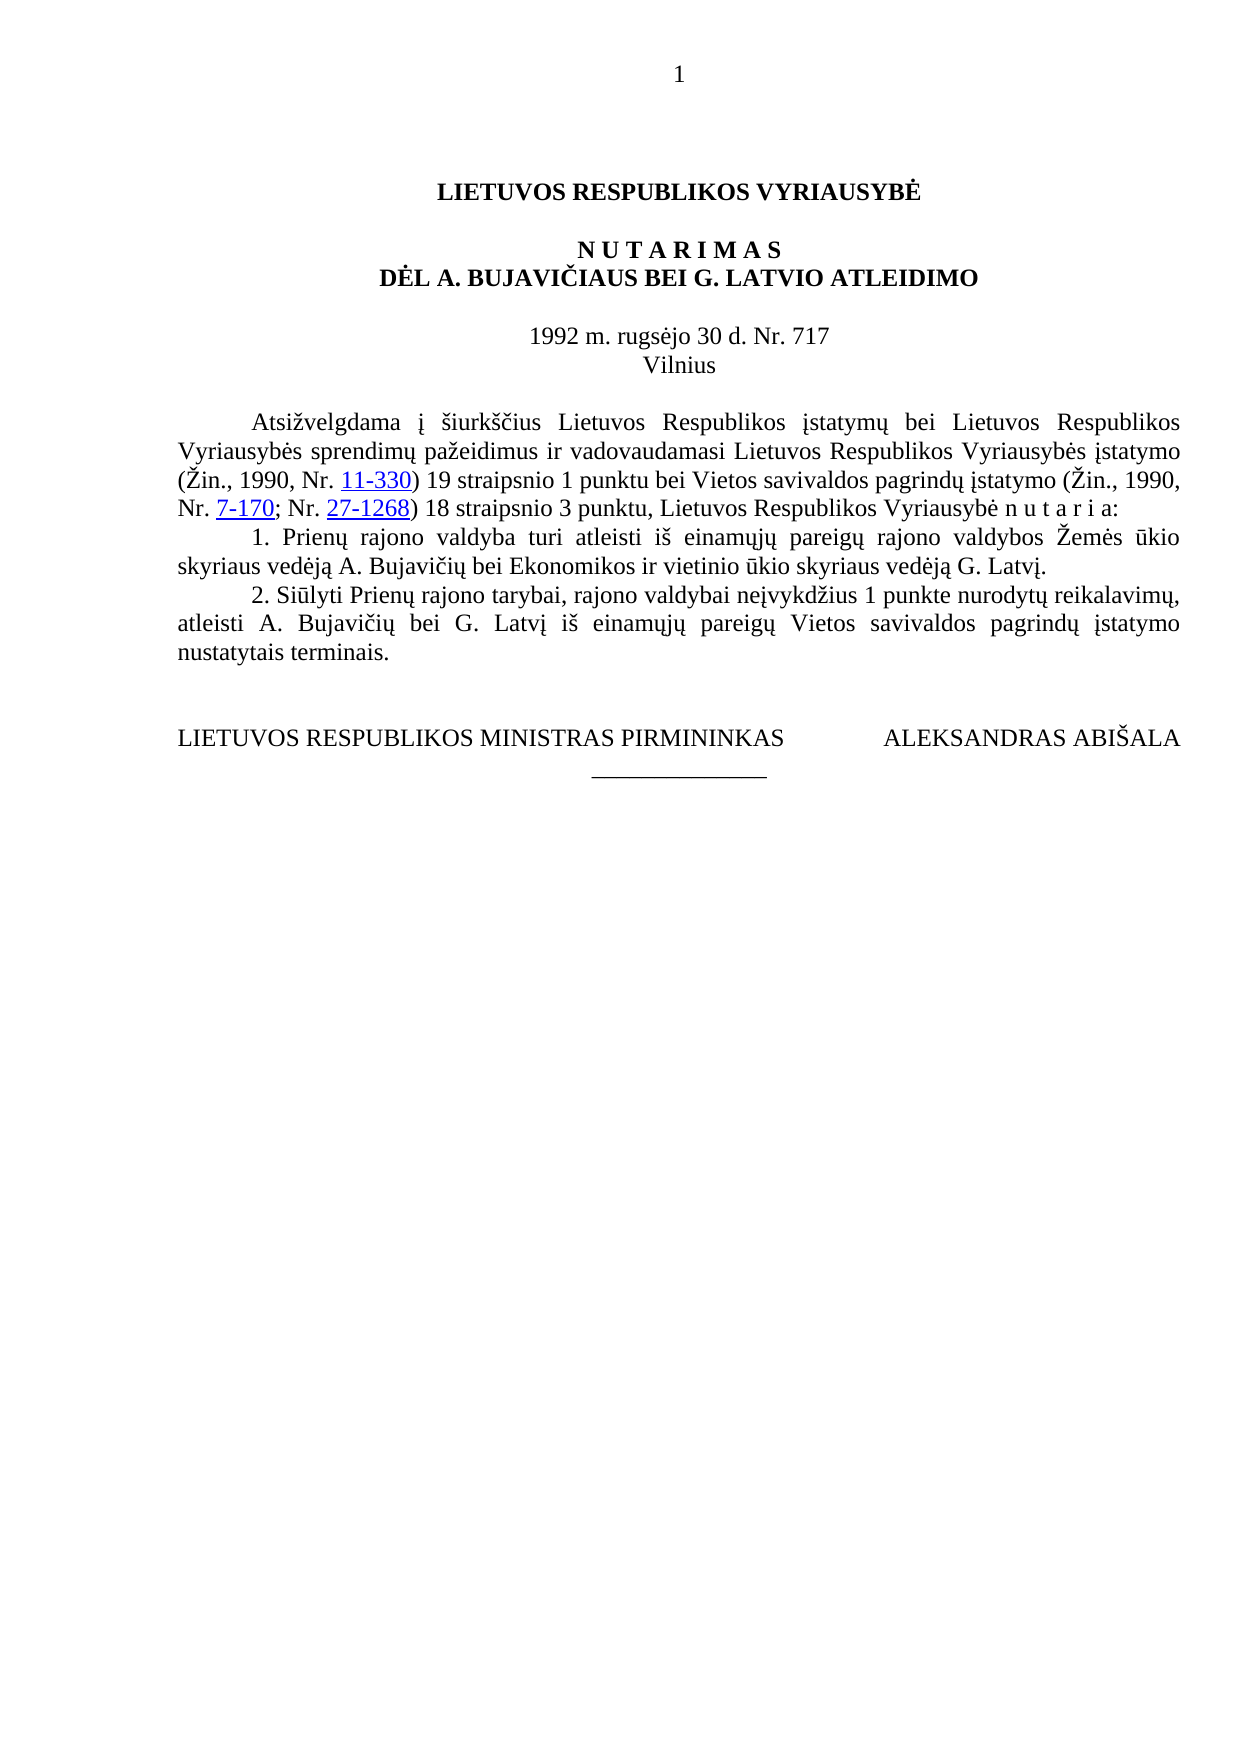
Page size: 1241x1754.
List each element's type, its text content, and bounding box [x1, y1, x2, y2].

text ______________ [177, 752, 1181, 781]
text LIETUVOS RESPUBLIKOS MINISTRAS PIRMININKAS ALEKSANDRAS ABIŠALA [177, 723, 1181, 752]
text 2. Siūlyti Prienų rajono tarybai, rajono valdybai neįvykdžius 1 punkte nurodytų reikalavimų, atleisti A. Bujavičių bei G. Latvį iš einamųjų pareigų Vietos savivaldos pagrindų įstatymo nustatytais terminais. [177, 580, 1181, 666]
text N U T A R I M A S [177, 235, 1181, 263]
text DĖL A. BUJAVIČIAUS BEI G. LATVIO ATLEIDIMO [177, 263, 1181, 292]
text 1. Prienų rajono valdyba turi atleisti iš einamųjų pareigų rajono valdybos Žemės ūkio skyriaus vedėją A. Bujavičių bei Ekonomikos ir vietinio ūkio skyriaus vedėją G. Latvį. [177, 522, 1181, 580]
text Vilnius [177, 350, 1181, 378]
text Atsižvelgdama į šiurkščius Lietuvos Respublikos įstatymų bei Lietuvos Respublikos Vyriausybės sprendimų pažeidimus ir vadovaudamasi Lietuvos Respublikos Vyriausybės įstatymo (Žin., 1990, Nr. 11-330) 19 straipsnio 1 punktu bei Vietos savivaldos pagrindų įstatymo (Žin., 1990, Nr. 7-170; Nr. 27-1268) 18 straipsnio 3 punktu, Lietuvos Respublikos Vyriausybė nutaria: [177, 407, 1181, 522]
text 1992 m. rugsėjo 30 d. Nr. 717 [177, 321, 1181, 350]
text LIETUVOS RESPUBLIKOS VYRIAUSYBĖ [177, 177, 1181, 206]
